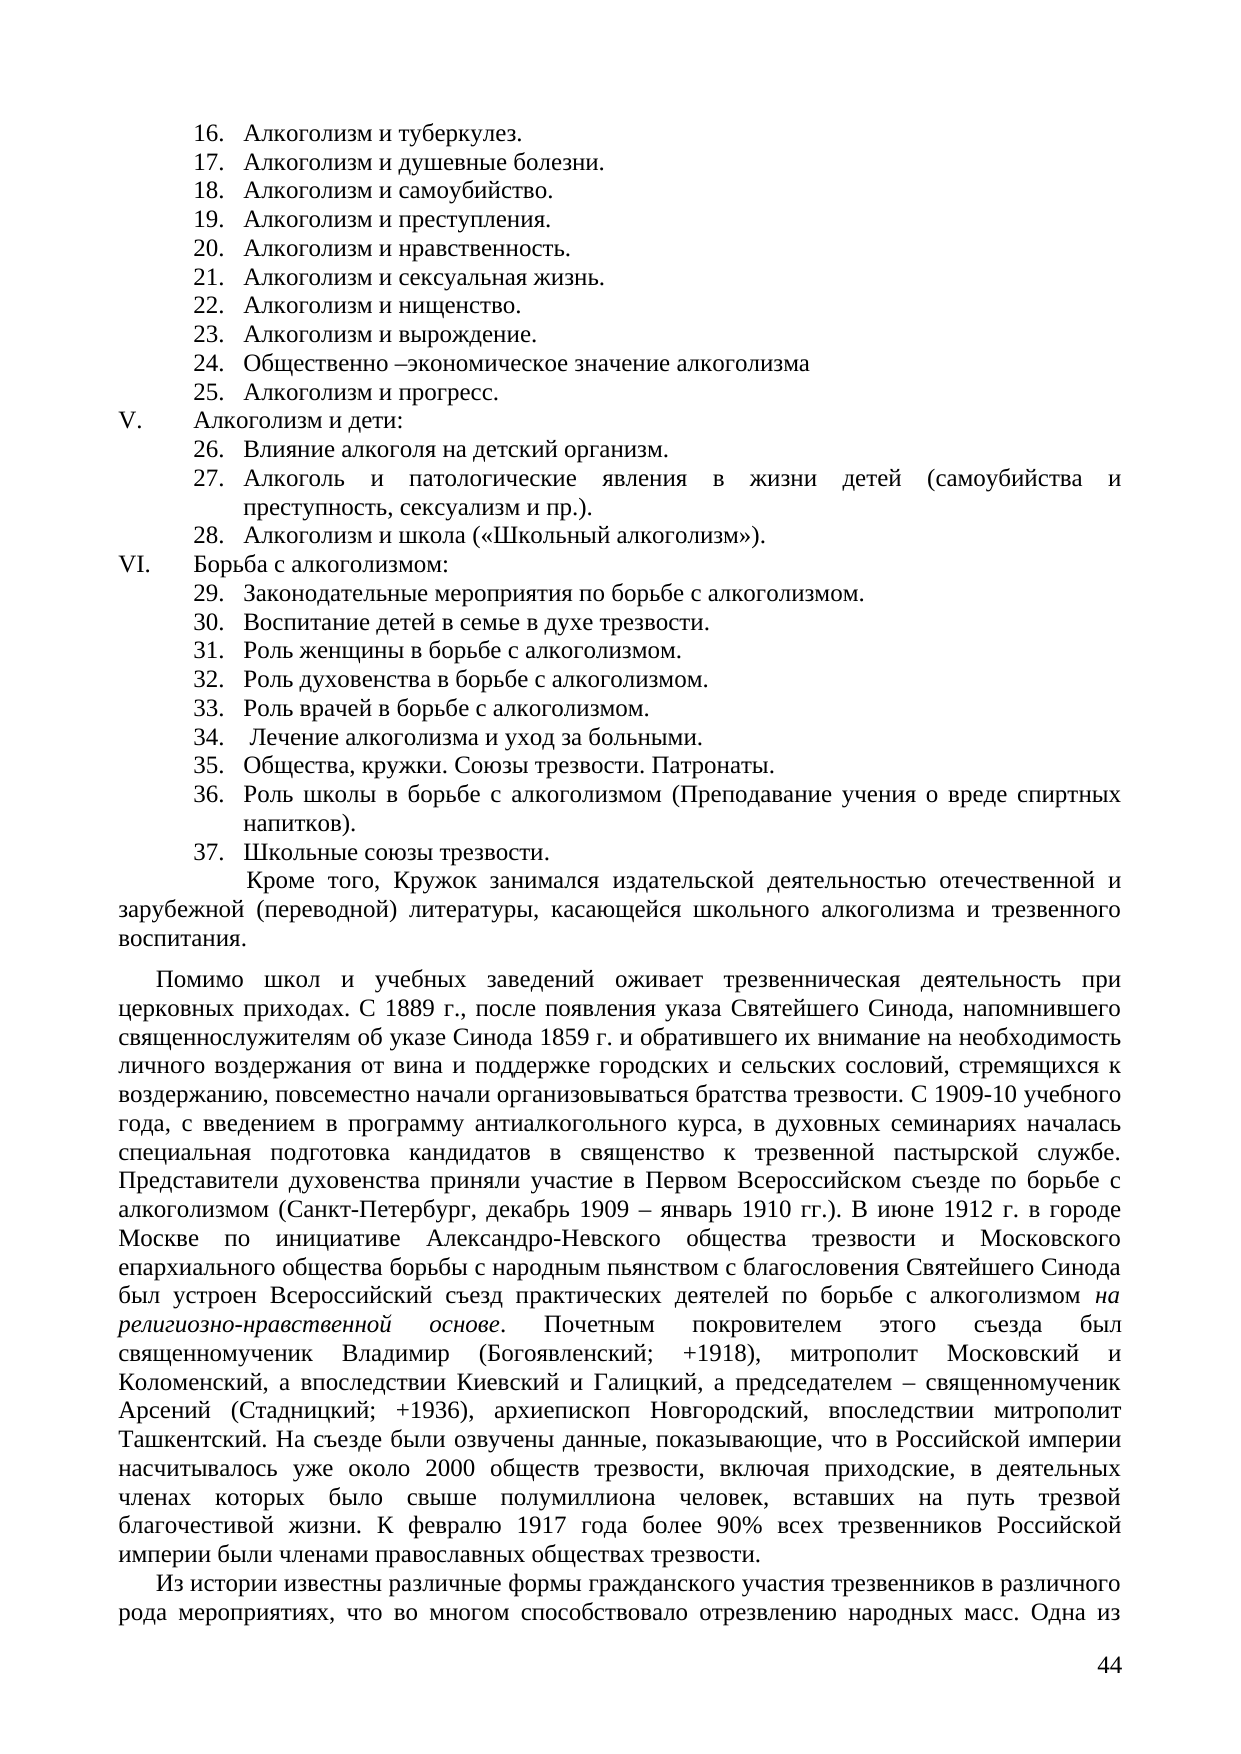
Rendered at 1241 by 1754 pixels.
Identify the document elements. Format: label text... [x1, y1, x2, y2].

list Алкоголизм и самоубийство. [193, 176, 1122, 204]
list Школьные союзы трезвости. [193, 837, 1122, 866]
list Алкоголизм и нищенство. [193, 291, 1122, 319]
list Алкоголизм и прогресс. [193, 377, 1122, 406]
list Роль женщины в борьбе с алкоголизмом. [193, 636, 1122, 664]
list Общественно –экономическое значение алкоголизма [193, 348, 1122, 377]
list Алкоголизм и дети: [118, 406, 1122, 434]
list Алкоголизм и сексуальная жизнь. [193, 262, 1122, 291]
list Алкоголизм и преступления. [193, 204, 1122, 233]
list Алкоголизм и вырождение. [193, 319, 1122, 348]
text Из истории известны различные формы гражданского участия трезвенников в различного рода мероприятиях, что во многом способствовало отрезвлению народных масс. Одна из [118, 1568, 1122, 1626]
list Алкоголизм и туберкулез. [193, 118, 1122, 147]
list Алкоголизм и душевные болезни. [193, 147, 1122, 176]
list Роль врачей в борьбе с алкоголизмом. [193, 693, 1122, 722]
list Роль школы в борьбе с алкоголизмом (Преподавание учения о вреде спиртных напитков). [193, 779, 1122, 837]
list Алкоголизм и школа («Школьный алкоголизм»). [193, 521, 1122, 549]
list Воспитание детей в семье в духе трезвости. [193, 607, 1122, 636]
list Лечение алкоголизма и уход за больными. [193, 722, 1122, 751]
list Влияние алкоголя на детский организм. [193, 434, 1122, 463]
list Алкоголизм и нравственность. [193, 233, 1122, 262]
list Борьба с алкоголизмом: [118, 549, 1122, 578]
text Помимо школ и учебных заведений оживает трезвенническая деятельность при церковных приходах. С 1889 г., после появления указа Святейшего Синода, напомнившего священнослужителям об указе Синода 1859 г. и обратившего их внимание на необходимость личного воздержания от вина и поддержке городских и сельских сословий, стремящихся к воздержанию, повсеместно начали организовываться братства трезвости. С 1909-10 учебного года, с введением в программу антиалкогольного курса, в духовных семинариях началась специальная подготовка кандидатов в священство к трезвенной пастырской службе. Представители духовенства приняли участие в Первом Всероссийском съезде по борьбе с алкоголизмом (Санкт-Петербург, декабрь 1909 – январь 1910 гг.). В июне 1912 г. в городе Москве по инициативе Александро-Невского общества трезвости и Московского епархиального общества борьбы с народным пьянством с благословения Святейшего Синода был устроен Всероссийский съезд практических деятелей по борьбе с алкоголизмом на религиозно-нравственной основе. Почетным покровителем этого съезда был священномученик Владимир (Богоявленский; +1918), митрополит Московский и Коломенский, а впоследствии Киевский и Галицкий, а председателем – священномученик Арсений (Стадницкий; +1936), архиепископ Новгородский, впоследствии митрополит Ташкентский. На съезде были озвучены данные, показывающие, что в Российской империи насчитывалось уже около 2000 обществ трезвости, включая приходские, в деятельных членах которых было свыше полумиллиона человек, вставших на путь трезвой благочестивой жизни. К февралю 1917 года более 90% всех трезвенников Российской империи были членами православных обществах трезвости. [118, 964, 1122, 1568]
text Кроме того, Кружок занимался издательской деятельностью отечественной и зарубежной (переводной) литературы, касающейся школьного алкоголизма и трезвенного воспитания. [118, 866, 1122, 952]
list Роль духовенства в борьбе с алкоголизмом. [193, 664, 1122, 693]
list Законодательные мероприятия по борьбе с алкоголизмом. [193, 578, 1122, 607]
list Алкоголь и патологические явления в жизни детей (самоубийства и преступность, сексуализм и пр.). [193, 463, 1122, 521]
list Общества, кружки. Союзы трезвости. Патронаты. [193, 751, 1122, 779]
